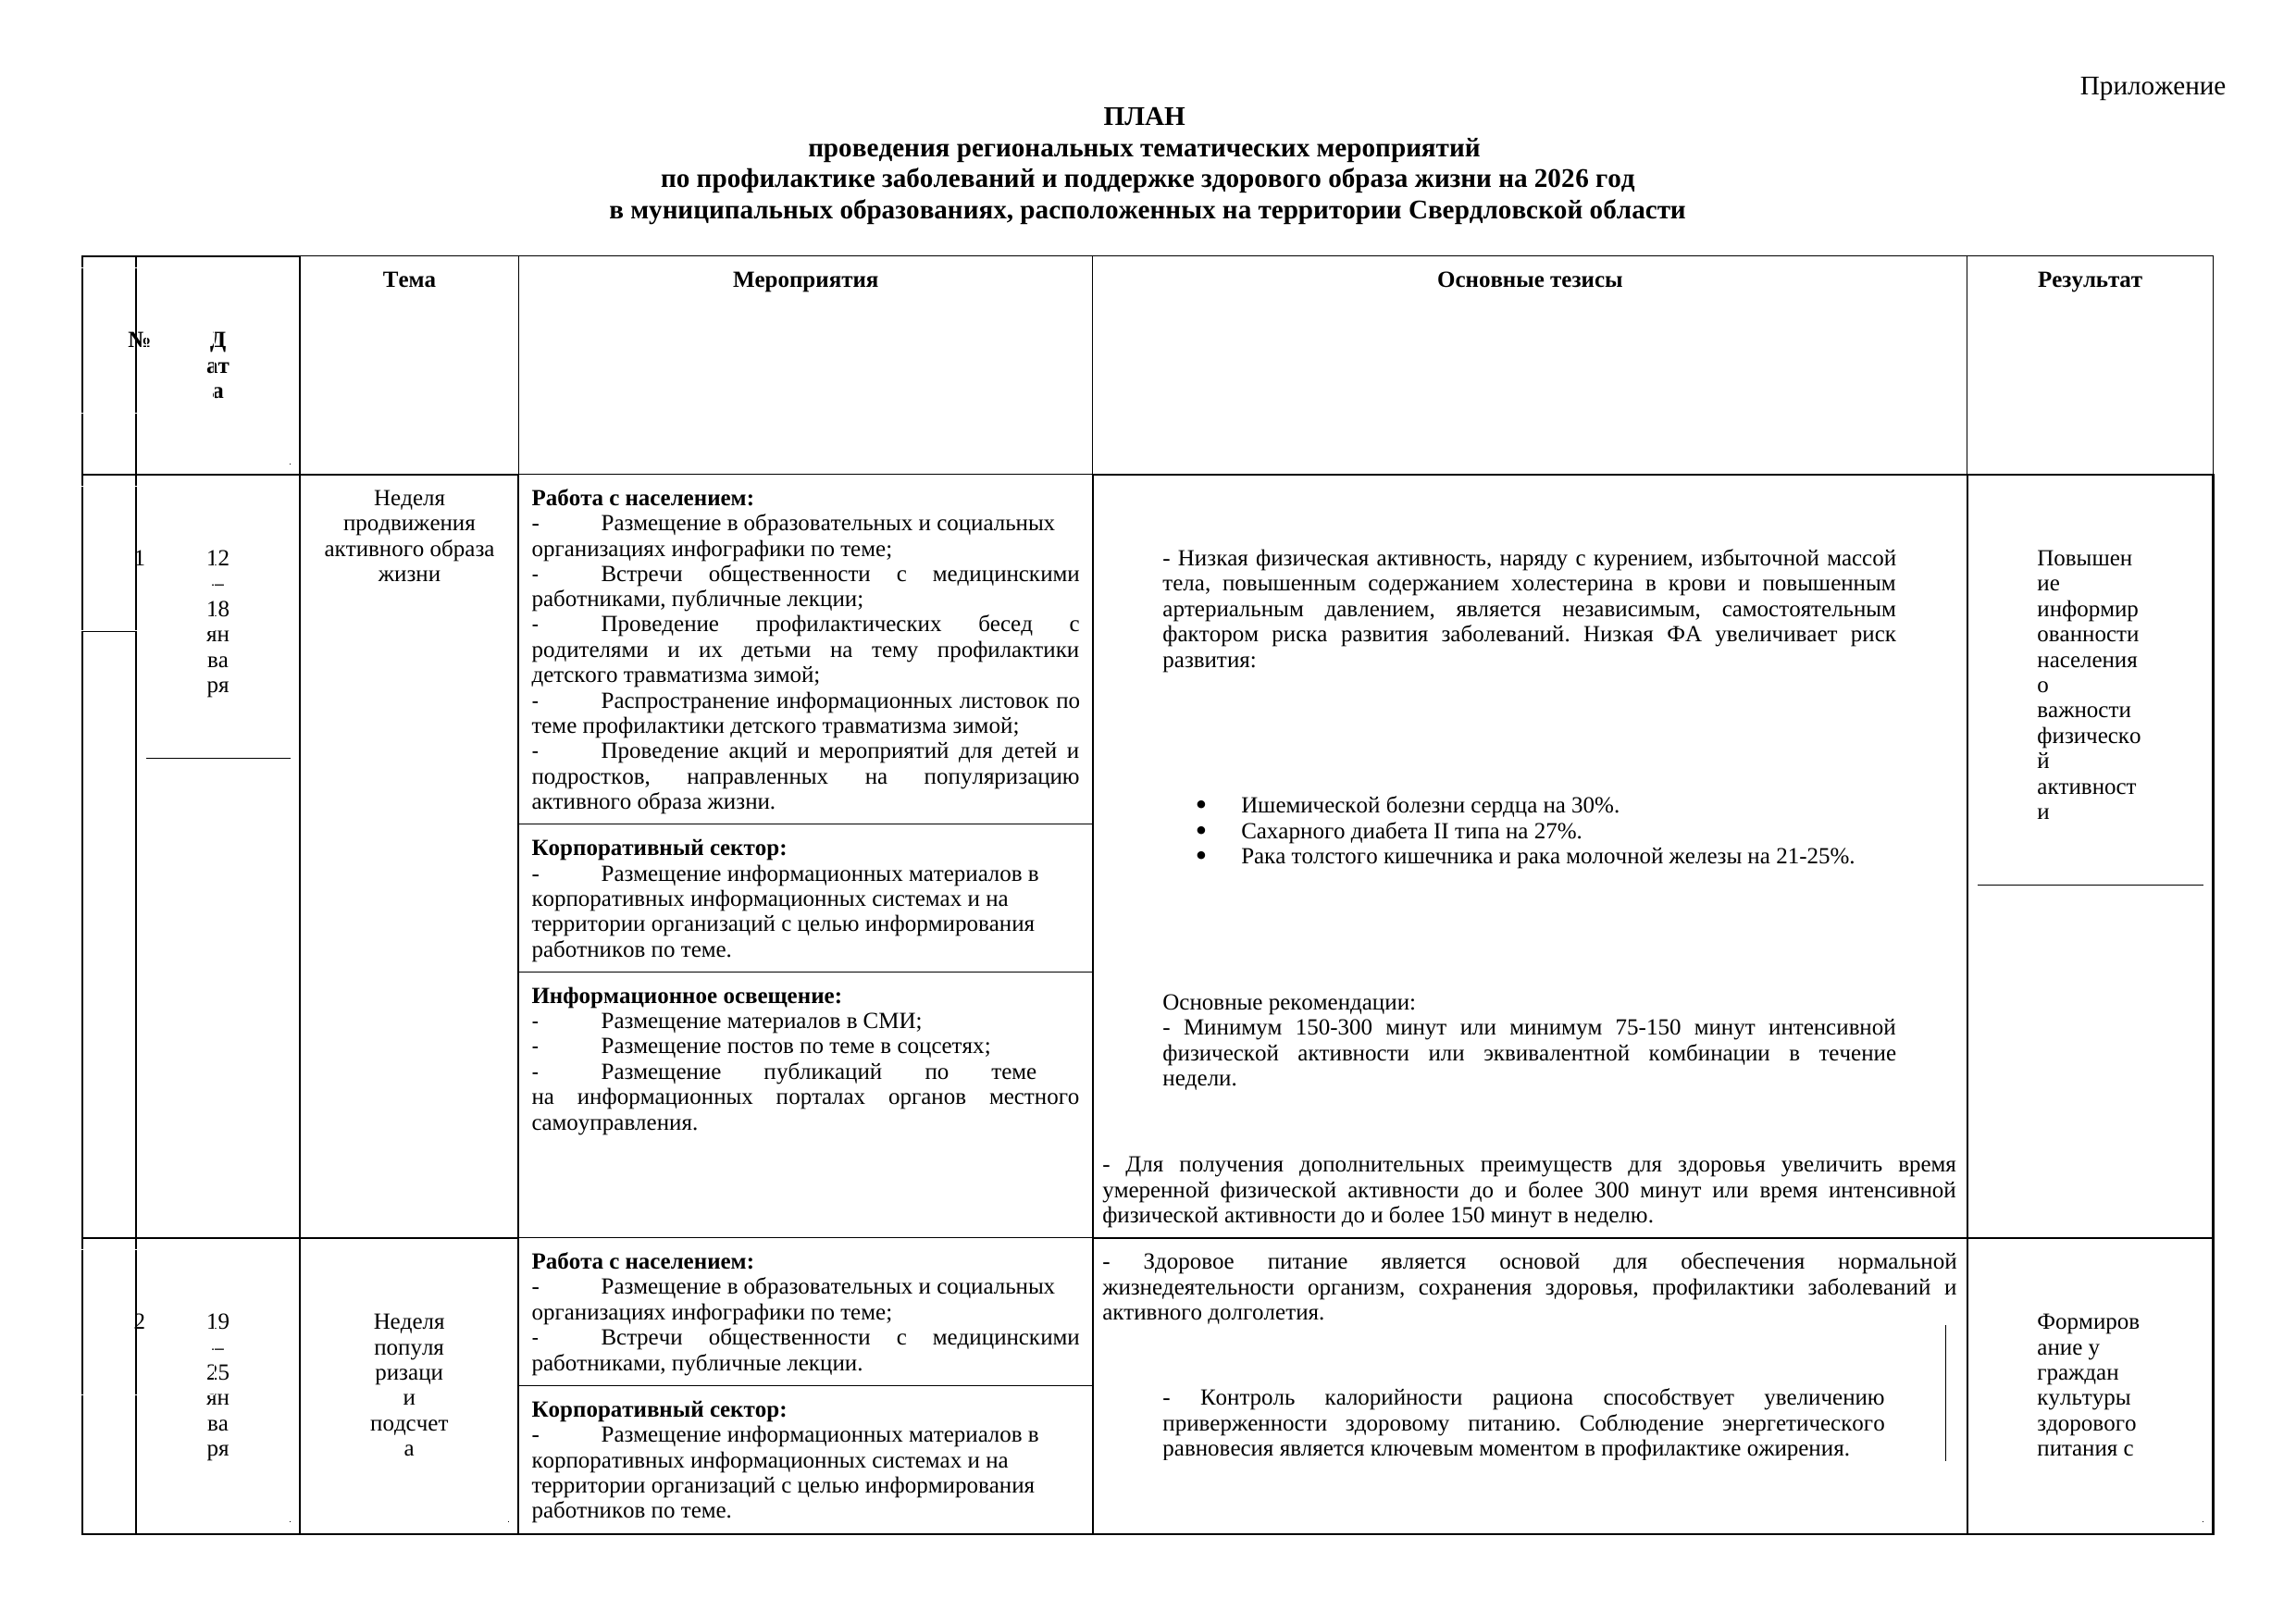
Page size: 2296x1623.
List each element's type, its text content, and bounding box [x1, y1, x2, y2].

table_header Мероприятия [519, 256, 1092, 474]
table_cell 19 – 25 января [137, 1239, 299, 1533]
table_header Дата [137, 257, 299, 474]
table_header № [83, 268, 135, 413]
table_cell Неделя продвижения активного образа жизни [301, 476, 517, 1237]
table_cell 19 – 25 января [147, 1250, 290, 1521]
table_cell Неделя популяризации подсчета [301, 1239, 517, 1533]
table_cell 19 – 25 января [137, 1250, 146, 1394]
table_cell 2 [83, 1239, 135, 1249]
table_header № [83, 414, 135, 474]
table_cell 1 [83, 632, 135, 1237]
table_cell 1 [83, 476, 135, 486]
text в муниципальных образованиях, расположенных на территории Свердловской области [69, 193, 2226, 225]
table_header Тема [301, 256, 518, 474]
table_cell Корпоративный сектор: Размещение информационных материалов в корпоративных информационных системах и на территории организаций с целью информирования работников по теме. [519, 1386, 1092, 1533]
table_header Результат [1967, 256, 2213, 474]
table_cell Формирование у граждан культуры здорового питания с [1968, 1239, 2212, 1533]
table_cell - Здоровое питание является основой для обеспечения нормальной жизнедеятельности организм, сохранения здоровья, профилактики заболеваний и активного долголетия. - Контроль калорийности рациона способствует увеличению приверженности здоровому питанию. Соблюдение энергетического равновесия является ключевым моментом в профилактике ожирения. [1094, 1239, 1967, 1533]
table_cell - Низкая физическая активность, наряду с курением, избыточной массой тела, повышенным содержанием холестерина в крови и повышенным артериальным давлением, является независимым, самостоятельным фактором риска развития заболеваний. Низкая ФА увеличивает риск развития: Ишемической болезни сердца на 30%. Сахарного диабета II типа на 27%. Рака толстого кишечника и рака молочной железы на 21-25%. Основные рекомендации: - Минимум 150-300 минут или минимум 75-150 минут интенсивной физической активности или эквивалентной комбинации в течение недели. - Для получения дополнительных преимуществ для здоровья увеличить время умеренной физической активности до и более 300 минут или время интенсивной физической активности до и более 150 минут в неделю. [1094, 476, 1967, 1237]
text проведения региональных тематических мероприятий по профилактике заболеваний и поддержке здорового образа жизни на 2026 год [69, 131, 2226, 193]
table_cell Повышение информированности населения о важности физической активности [1968, 476, 2212, 1237]
table_cell Работа с населением: Размещение в образовательных и социальных организациях инфографики по теме; Встречи общественности с медицинскими работниками, публичные лекции; Проведение профилактических бесед с родителями и их детьми на тему профилактики детского травматизма зимой; Распространение информационных листовок по теме профилактики детского травматизма зимой; Проведение акций и мероприятий для детей и подростков, направленных на популяризацию активного образа жизни. [519, 475, 1092, 824]
table_cell 19 – 25 января [147, 1250, 214, 1394]
table_cell 2 [83, 1250, 135, 1394]
table_header № [83, 257, 135, 267]
table_cell 12 – 18 января [137, 476, 299, 1237]
text ПЛАН [69, 100, 2226, 131]
table_cell Корпоративный сектор: - Размещение информационных материалов в корпоративных информационных системах и на территории организаций с целью информирования работников по теме. [519, 824, 1092, 972]
table_cell 2 [83, 1395, 135, 1533]
text Приложение [69, 69, 2226, 100]
table_header Основные тезисы [1093, 256, 1967, 474]
table_cell Работа с населением: Размещение в образовательных и социальных организациях инфографики по теме; Встречи общественности с медицинскими работниками, публичные лекции. [519, 1238, 1092, 1385]
table_cell 1 [83, 487, 135, 630]
table_cell Информационное освещение: Размещение материалов в СМИ; Размещение постов по теме в соцсетях; Размещение публикаций по теме на информационных порталах органов местного самоуправления. [519, 973, 1092, 1237]
